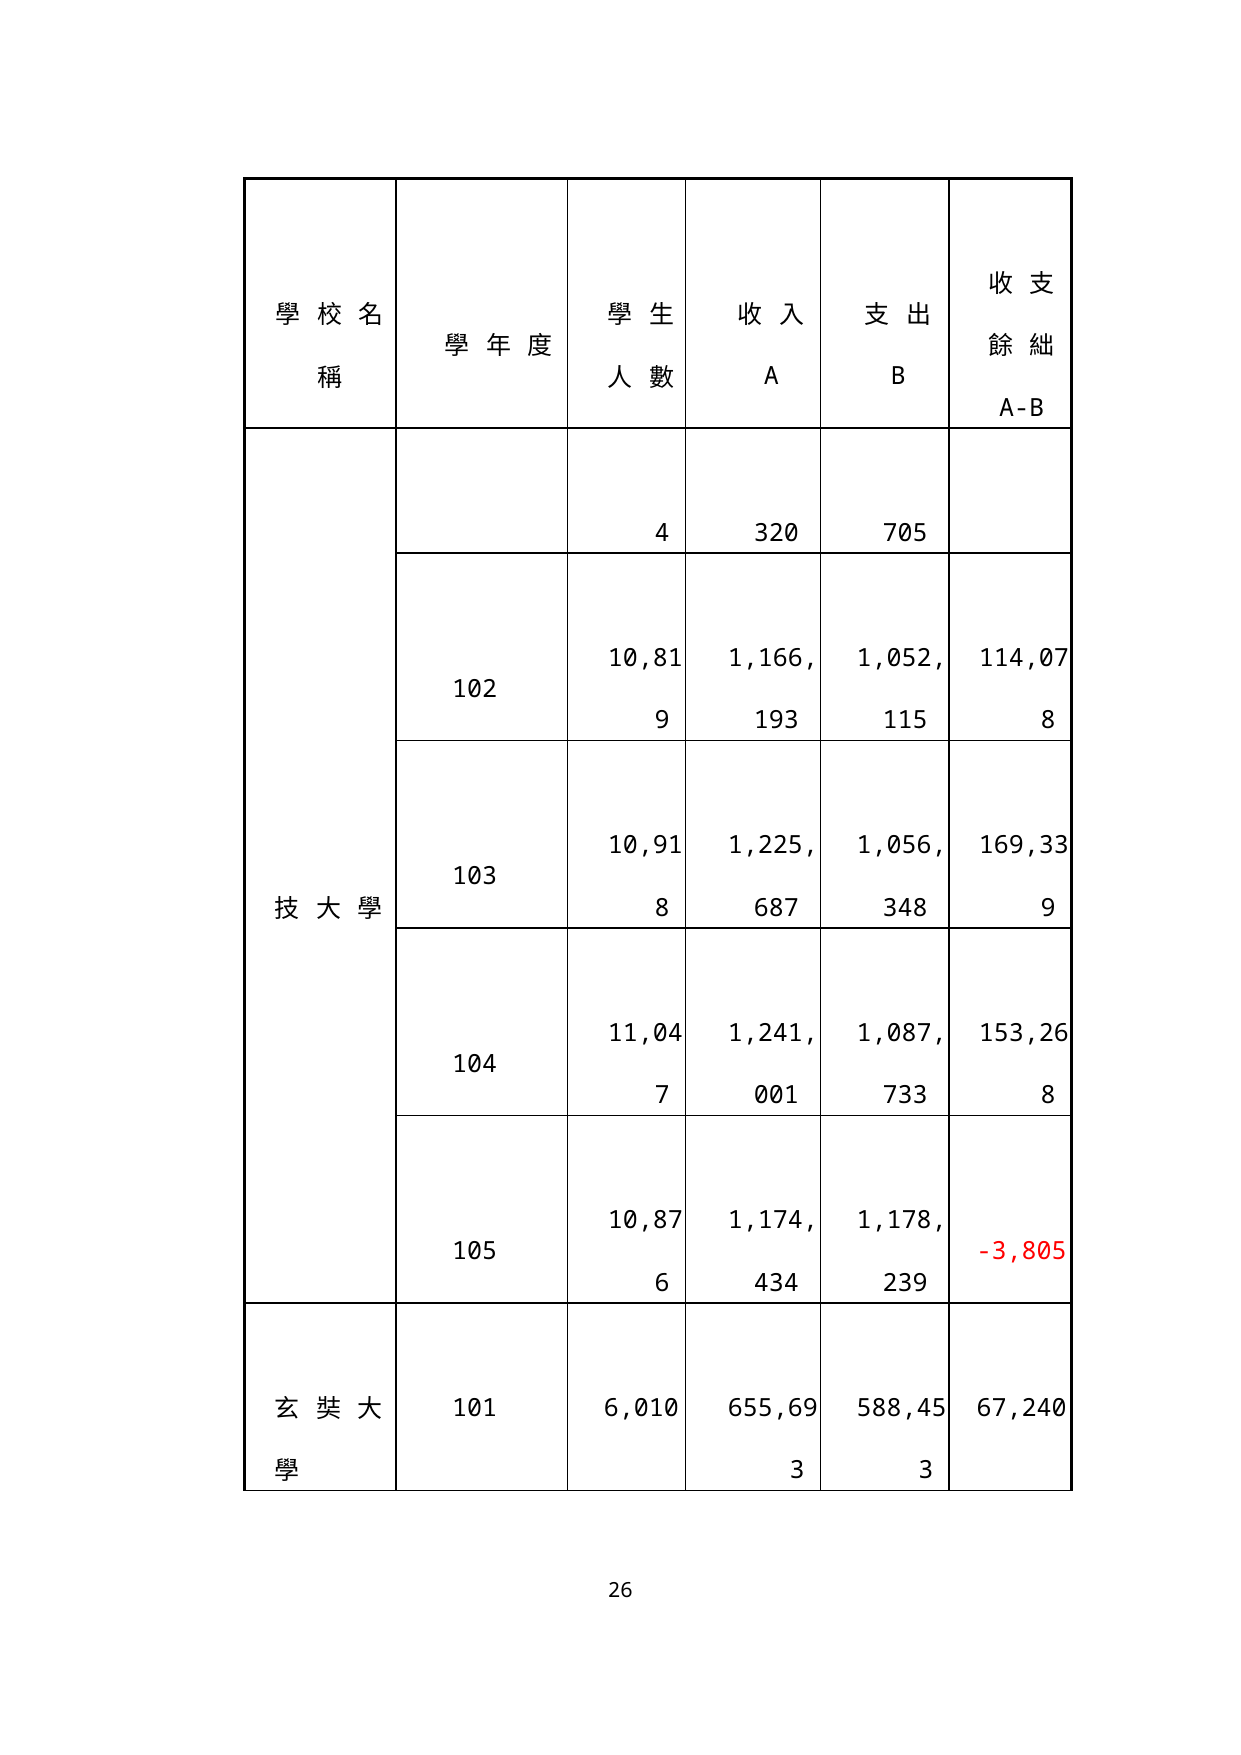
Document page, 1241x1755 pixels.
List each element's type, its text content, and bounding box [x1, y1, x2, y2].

table_cell 114,078 [950, 554, 1070, 740]
table_cell 10,876 [568, 1116, 685, 1302]
table_header 收入 A [686, 180, 820, 427]
table_cell 10,918 [568, 741, 685, 927]
table_cell 6,010 [568, 1304, 685, 1490]
table_cell -3,805 [950, 1116, 1070, 1302]
table_cell [950, 429, 1070, 552]
table_cell [397, 429, 567, 552]
table_header 支出 B [821, 180, 948, 427]
table_cell 705 [821, 429, 948, 552]
table_header 學生人數 [568, 180, 685, 427]
table_cell 1,225,687 [686, 741, 820, 927]
table_cell 320 [686, 429, 820, 552]
table_cell 1,178,239 [821, 1116, 948, 1302]
table_header 學年度 [397, 180, 567, 427]
table_cell 1,056,348 [821, 741, 948, 927]
table_cell 1,241,001 [686, 929, 820, 1115]
table_cell 169,339 [950, 741, 1070, 927]
table_cell 4 [568, 429, 685, 552]
table_cell 588,453 [821, 1304, 948, 1490]
table_cell 1,052,115 [821, 554, 948, 740]
table_cell 1,174,434 [686, 1116, 820, 1302]
table_cell 1,166,193 [686, 554, 820, 740]
table_cell 1,087,733 [821, 929, 948, 1115]
table_cell 技大學 [246, 429, 395, 1302]
table_cell 10,819 [568, 554, 685, 740]
table_cell 67,240 [950, 1304, 1070, 1490]
table_cell 11,047 [568, 929, 685, 1115]
table_header 收支餘絀A-B [950, 180, 1070, 427]
table_cell 101 [397, 1304, 567, 1490]
table_cell 103 [397, 741, 567, 927]
table_header 學校名稱 [246, 180, 395, 427]
table_cell 655,693 [686, 1304, 820, 1490]
table_cell 153,268 [950, 929, 1070, 1115]
table_cell 104 [397, 929, 567, 1115]
table_cell 玄奘大學 [246, 1304, 395, 1490]
table_cell 102 [397, 554, 567, 740]
table_cell 105 [397, 1116, 567, 1302]
